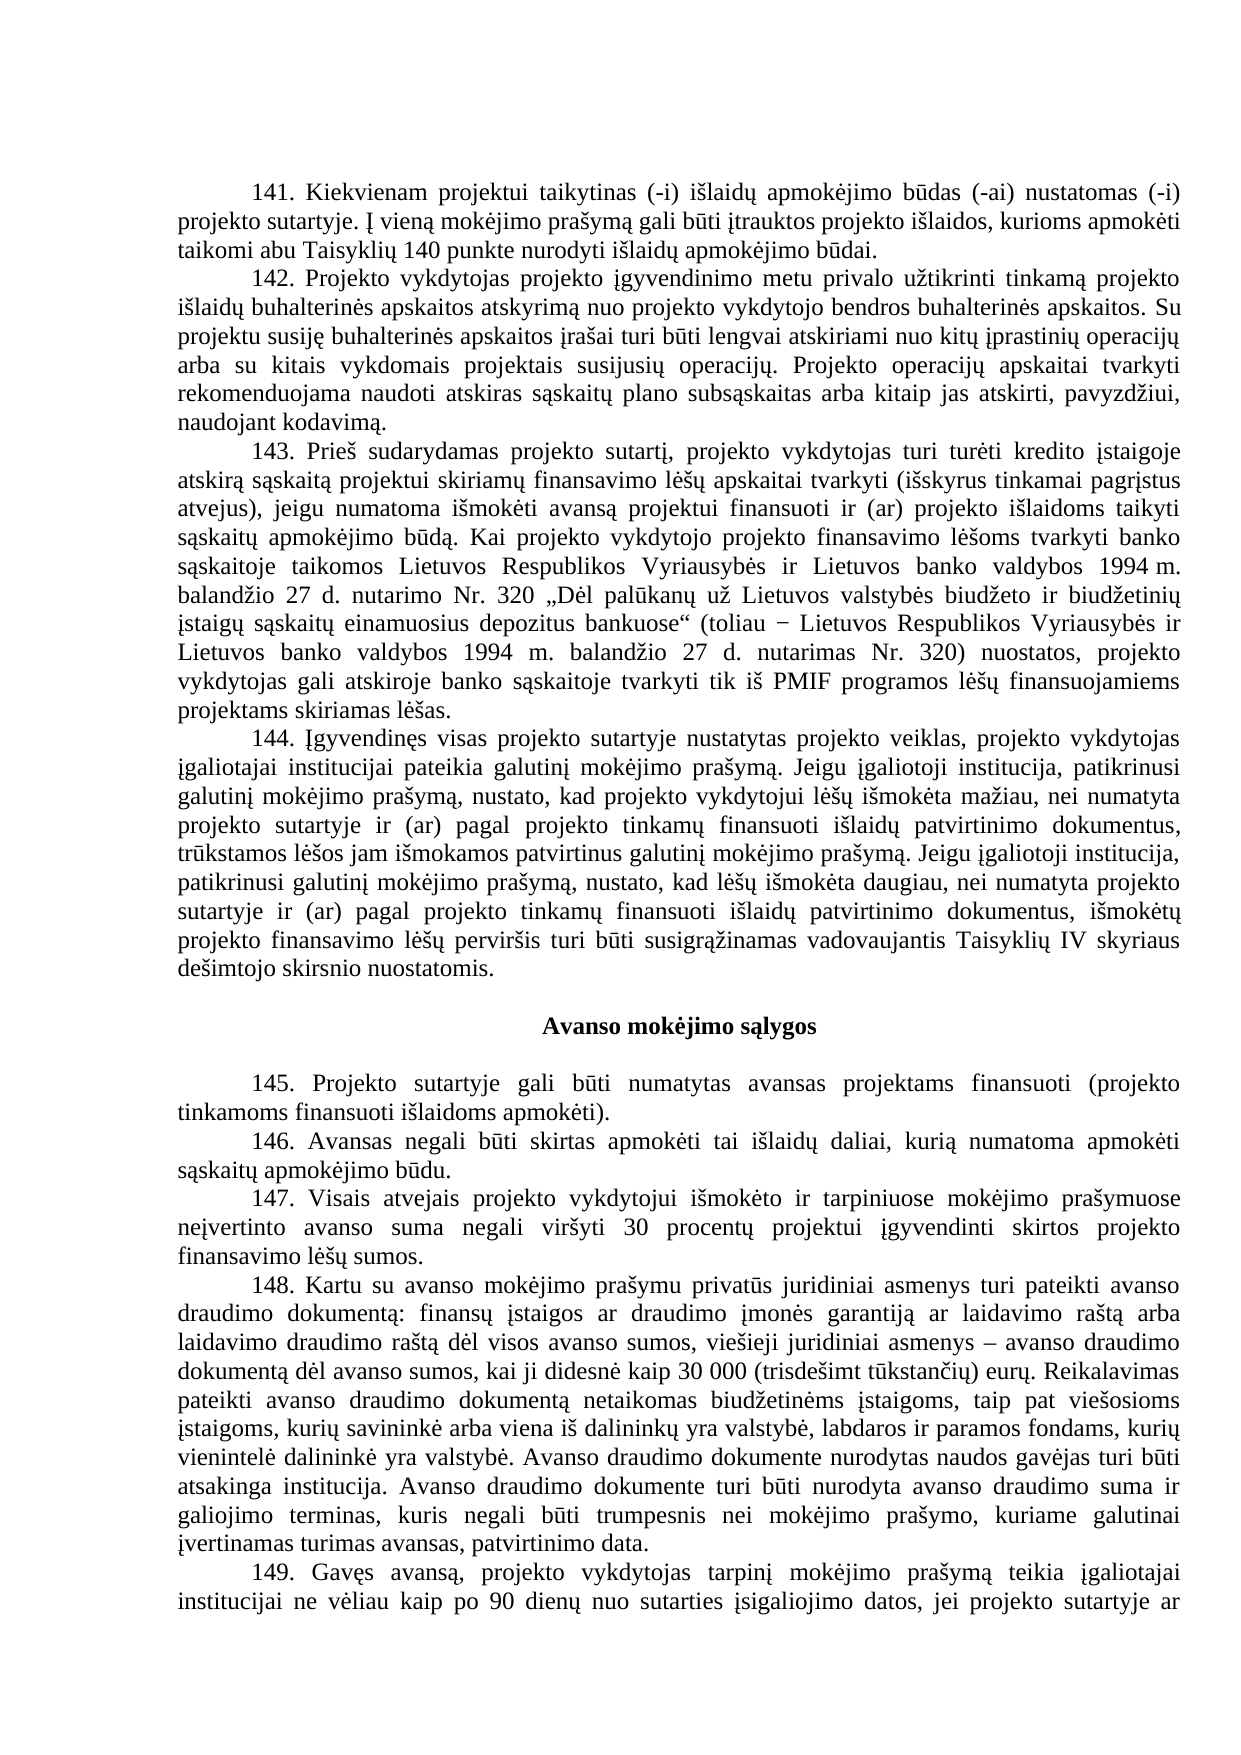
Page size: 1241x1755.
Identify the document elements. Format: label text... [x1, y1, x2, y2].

text 142. Projekto vykdytojas projekto įgyvendinimo metu privalo užtikrinti tinkamą projekto išlaidų buhalterinės apskaitos atskyrimą nuo projekto vykdytojo bendros buhalterinės apskaitos. Su projektu susiję buhalterinės apskaitos įrašai turi būti lengvai atskiriami nuo kitų įprastinių operacijų arba su kitais vykdomais projektais susijusių operacijų. Projekto operacijų apskaitai tvarkyti rekomenduojama naudoti atskiras sąskaitų plano subsąskaitas arba kitaip jas atskirti, pavyzdžiui, naudojant kodavimą. [177, 263, 1181, 436]
text 141. Kiekvienam projektui taikytinas (-i) išlaidų apmokėjimo būdas (-ai) nustatomas (-i) projekto sutartyje. Į vieną mokėjimo prašymą gali būti įtrauktos projekto išlaidos, kurioms apmokėti taikomi abu Taisyklių 140 punkte nurodyti išlaidų apmokėjimo būdai. [177, 177, 1181, 263]
text 147. Visais atvejais projekto vykdytojui išmokėto ir tarpiniuose mokėjimo prašymuose neįvertinto avanso suma negali viršyti 30 procentų projektui įgyvendinti skirtos projekto finansavimo lėšų sumos. [177, 1183, 1181, 1270]
text 146. Avansas negali būti skirtas apmokėti tai išlaidų daliai, kurią numatoma apmokėti sąskaitų apmokėjimo būdu. [177, 1126, 1181, 1183]
text 149. Gavęs avansą, projekto vykdytojas tarpinį mokėjimo prašymą teikia įgaliotajai institucijai ne vėliau kaip po 90 dienų nuo sutarties įsigaliojimo datos, jei projekto sutartyje ar [177, 1557, 1181, 1615]
text 145. Projekto sutartyje gali būti numatytas avansas projektams finansuoti (projekto tinkamoms finansuoti išlaidoms apmokėti). [177, 1068, 1181, 1126]
text 148. Kartu su avanso mokėjimo prašymu privatūs juridiniai asmenys turi pateikti avanso draudimo dokumentą: finansų įstaigos ar draudimo įmonės garantiją ar laidavimo raštą arba laidavimo draudimo raštą dėl visos avanso sumos, viešieji juridiniai asmenys – avanso draudimo dokumentą dėl avanso sumos, kai ji didesnė kaip 30 000 (trisdešimt tūkstančių) eurų. Reikalavimas pateikti avanso draudimo dokumentą netaikomas biudžetinėms įstaigoms, taip pat viešosioms įstaigoms, kurių savininkė arba viena iš dalininkų yra valstybė, labdaros ir paramos fondams, kurių vienintelė dalininkė yra valstybė. Avanso draudimo dokumente nurodytas naudos gavėjas turi būti atsakinga institucija. Avanso draudimo dokumente turi būti nurodyta avanso draudimo suma ir galiojimo terminas, kuris negali būti trumpesnis nei mokėjimo prašymo, kuriame galutinai įvertinamas turimas avansas, patvirtinimo data. [177, 1270, 1181, 1557]
text 144. Įgyvendinęs visas projekto sutartyje nustatytas projekto veiklas, projekto vykdytojas įgaliotajai institucijai pateikia galutinį mokėjimo prašymą. Jeigu įgaliotoji institucija, patikrinusi galutinį mokėjimo prašymą, nustato, kad projekto vykdytojui lėšų išmokėta mažiau, nei numatyta projekto sutartyje ir (ar) pagal projekto tinkamų finansuoti išlaidų patvirtinimo dokumentus, trūkstamos lėšos jam išmokamos patvirtinus galutinį mokėjimo prašymą. Jeigu įgaliotoji institucija, patikrinusi galutinį mokėjimo prašymą, nustato, kad lėšų išmokėta daugiau, nei numatyta projekto sutartyje ir (ar) pagal projekto tinkamų finansuoti išlaidų patvirtinimo dokumentus, išmokėtų projekto finansavimo lėšų perviršis turi būti susigrąžinamas vadovaujantis Taisyklių IV skyriaus dešimtojo skirsnio nuostatomis. [177, 723, 1181, 982]
text 143. Prieš sudarydamas projekto sutartį, projekto vykdytojas turi turėti kredito įstaigoje atskirą sąskaitą projektui skiriamų finansavimo lėšų apskaitai tvarkyti (išskyrus tinkamai pagrįstus atvejus), jeigu numatoma išmokėti avansą projektui finansuoti ir (ar) projekto išlaidoms taikyti sąskaitų apmokėjimo būdą. Kai projekto vykdytojo projekto finansavimo lėšoms tvarkyti banko sąskaitoje taikomos Lietuvos Respublikos Vyriausybės ir Lietuvos banko valdybos 1994 m. balandžio 27 d. nutarimo Nr. 320 „Dėl palūkanų už Lietuvos valstybės biudžeto ir biudžetinių įstaigų sąskaitų einamuosius depozitus bankuose“ (toliau − Lietuvos Respublikos Vyriausybės ir Lietuvos banko valdybos 1994 m. balandžio 27 d. nutarimas Nr. 320) nuostatos, projekto vykdytojas gali atskiroje banko sąskaitoje tvarkyti tik iš PMIF programos lėšų finansuojamiems projektams skiriamas lėšas. [177, 436, 1181, 723]
text Avanso mokėjimo sąlygos [177, 1011, 1181, 1040]
